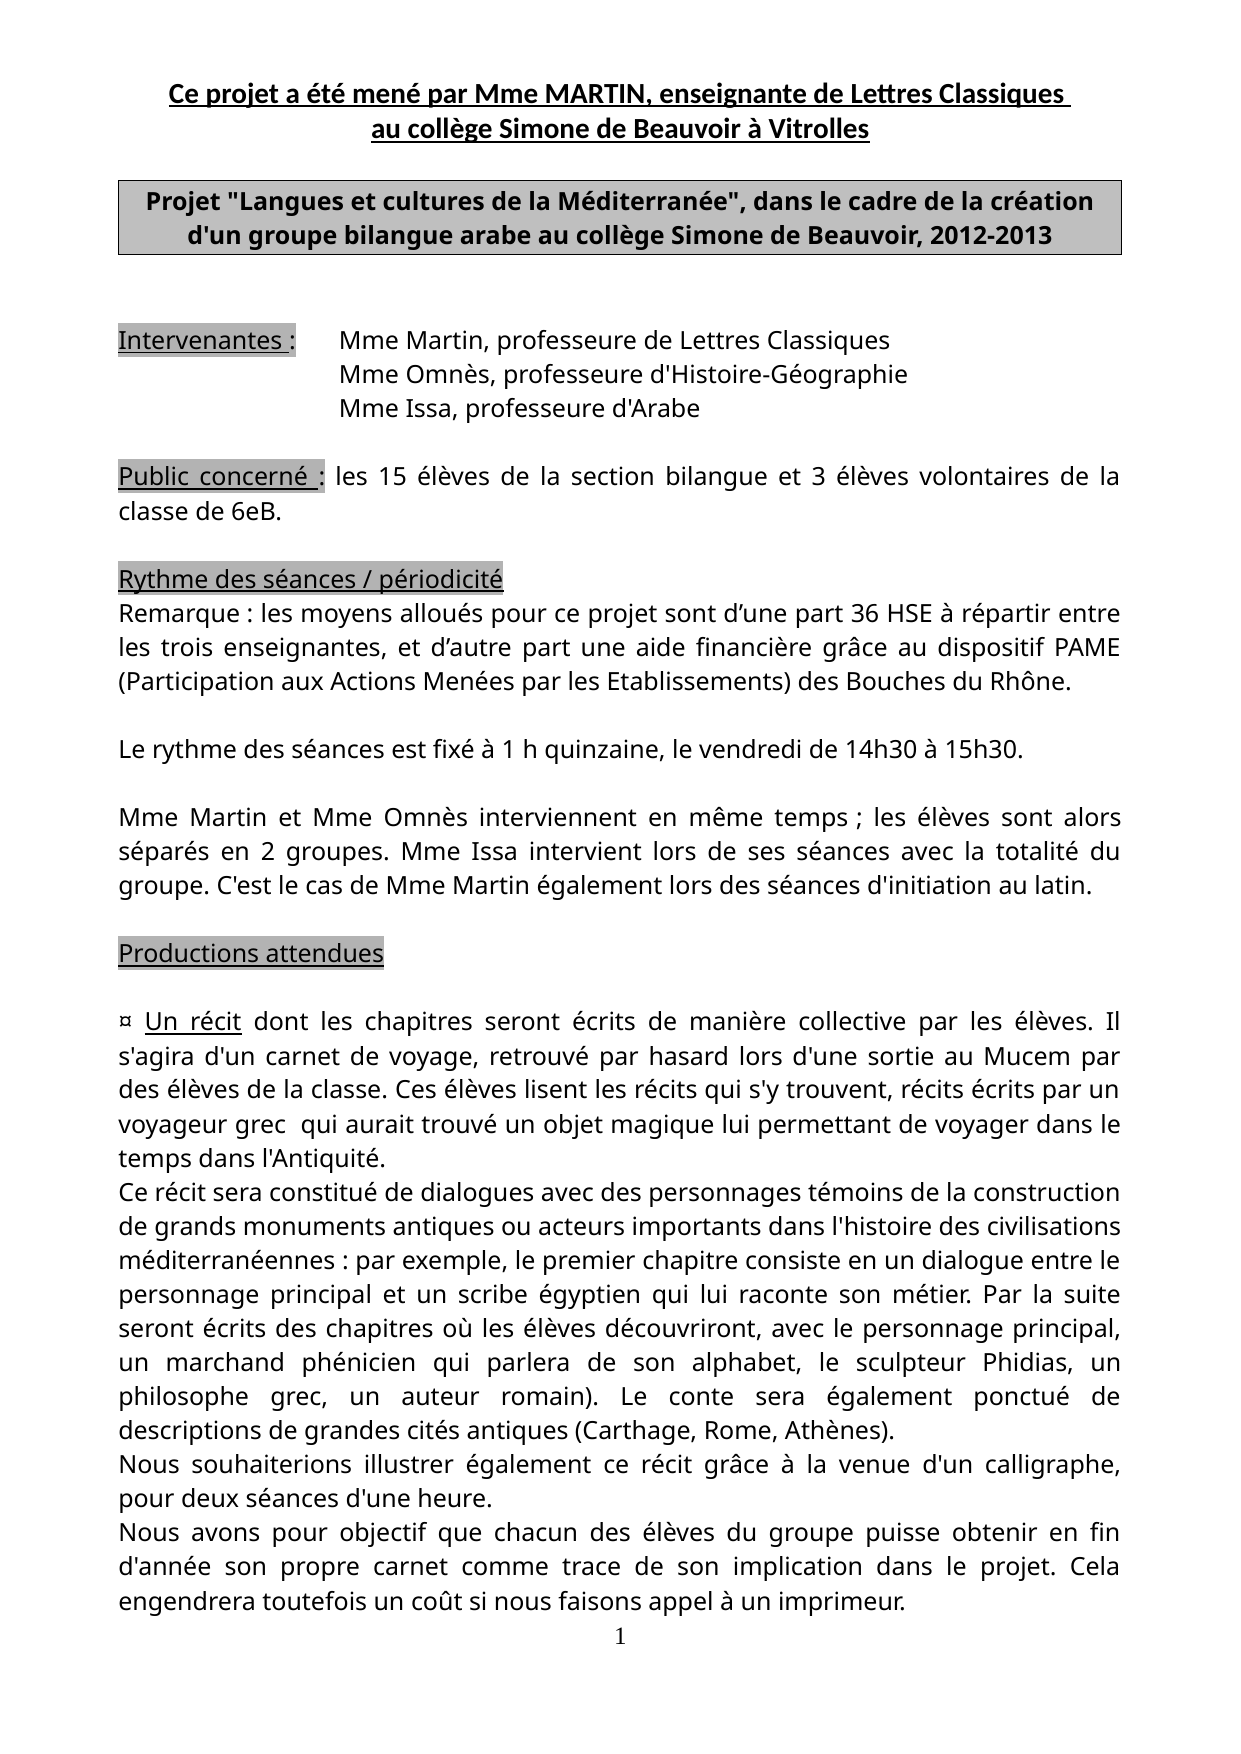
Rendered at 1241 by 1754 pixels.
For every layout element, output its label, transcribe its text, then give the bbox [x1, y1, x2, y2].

text Ce récit sera constitué de dialogues avec des personnages témoins de la construction de grands monuments antiques ou acteurs importants dans l'histoire des civilisations méditerranéennes : par exemple, le premier chapitre consiste en un dialogue entre le personnage principal et un scribe égyptien qui lui raconte son métier. Par la suite seront écrits des chapitres où les élèves découvriront, avec le personnage principal, un marchand phénicien qui parlera de son alphabet, le sculpteur Phidias, un philosophe grec, un auteur romain). Le conte sera également ponctué de descriptions de grandes cités antiques (Carthage, Rome, Athènes). [118, 1174, 1122, 1447]
text Le rythme des séances est fixé à 1 h quinzaine, le vendredi de 14h30 à 15h30. [118, 732, 1122, 766]
text Projet "Langues et cultures de la Méditerranée", dans le cadre de la création d'un groupe bilangue arabe au collège Simone de Beauvoir, 2012-2013 [119, 181, 1121, 254]
text Remarque : les moyens alloués pour ce projet sont d’une part 36 HSE à répartir entre les trois enseignantes, et d’autre part une aide financière grâce au dispositif PAME (Participation aux Actions Menées par les Etablissements) des Bouches du Rhône. [118, 595, 1122, 697]
text Nous avons pour objectif que chacun des élèves du groupe puisse obtenir en fin d'année son propre carnet comme trace de son implication dans le projet. Cela engendrera toutefois un coût si nous faisons appel à un imprimeur. [118, 1515, 1122, 1617]
text Productions attendues [118, 936, 1122, 970]
text Mme Martin et Mme Omnès interviennent en même temps ; les élèves sont alors séparés en 2 groupes. Mme Issa intervient lors de ses séances avec la totalité du groupe. C'est le cas de Mme Martin également lors des séances d'initiation au latin. [118, 800, 1122, 902]
text Nous souhaiterions illustrer également ce récit grâce à la venue d'un calligraphe, pour deux séances d'une heure. [118, 1447, 1122, 1515]
text Public concerné : les 15 élèves de la section bilangue et 3 élèves volontaires de la classe de 6eB. [118, 459, 1122, 527]
text Intervenantes : Mme Martin, professeure de Lettres Classiques [118, 323, 1122, 357]
text Ce projet a été mené par Mme MARTIN, enseignante de Lettres Classiques [118, 75, 1122, 111]
text ¤ Un récit dont les chapitres seront écrits de manière collective par les élèves. Il s'agira d'un carnet de voyage, retrouvé par hasard lors d'une sortie au Mucem par des élèves de la classe. Ces élèves lisent les récits qui s'y trouvent, récits écrits par un voyageur grec qui aurait trouvé un objet magique lui permettant de voyager dans le temps dans l'Antiquité. [118, 1004, 1122, 1174]
text Rythme des séances / périodicité [118, 561, 1122, 595]
text Mme Omnès, professeure d'Histoire-Géographie [118, 357, 1122, 391]
text Mme Issa, professeure d'Arabe [118, 391, 1122, 425]
text au collège Simone de Beauvoir à Vitrolles [118, 111, 1122, 146]
